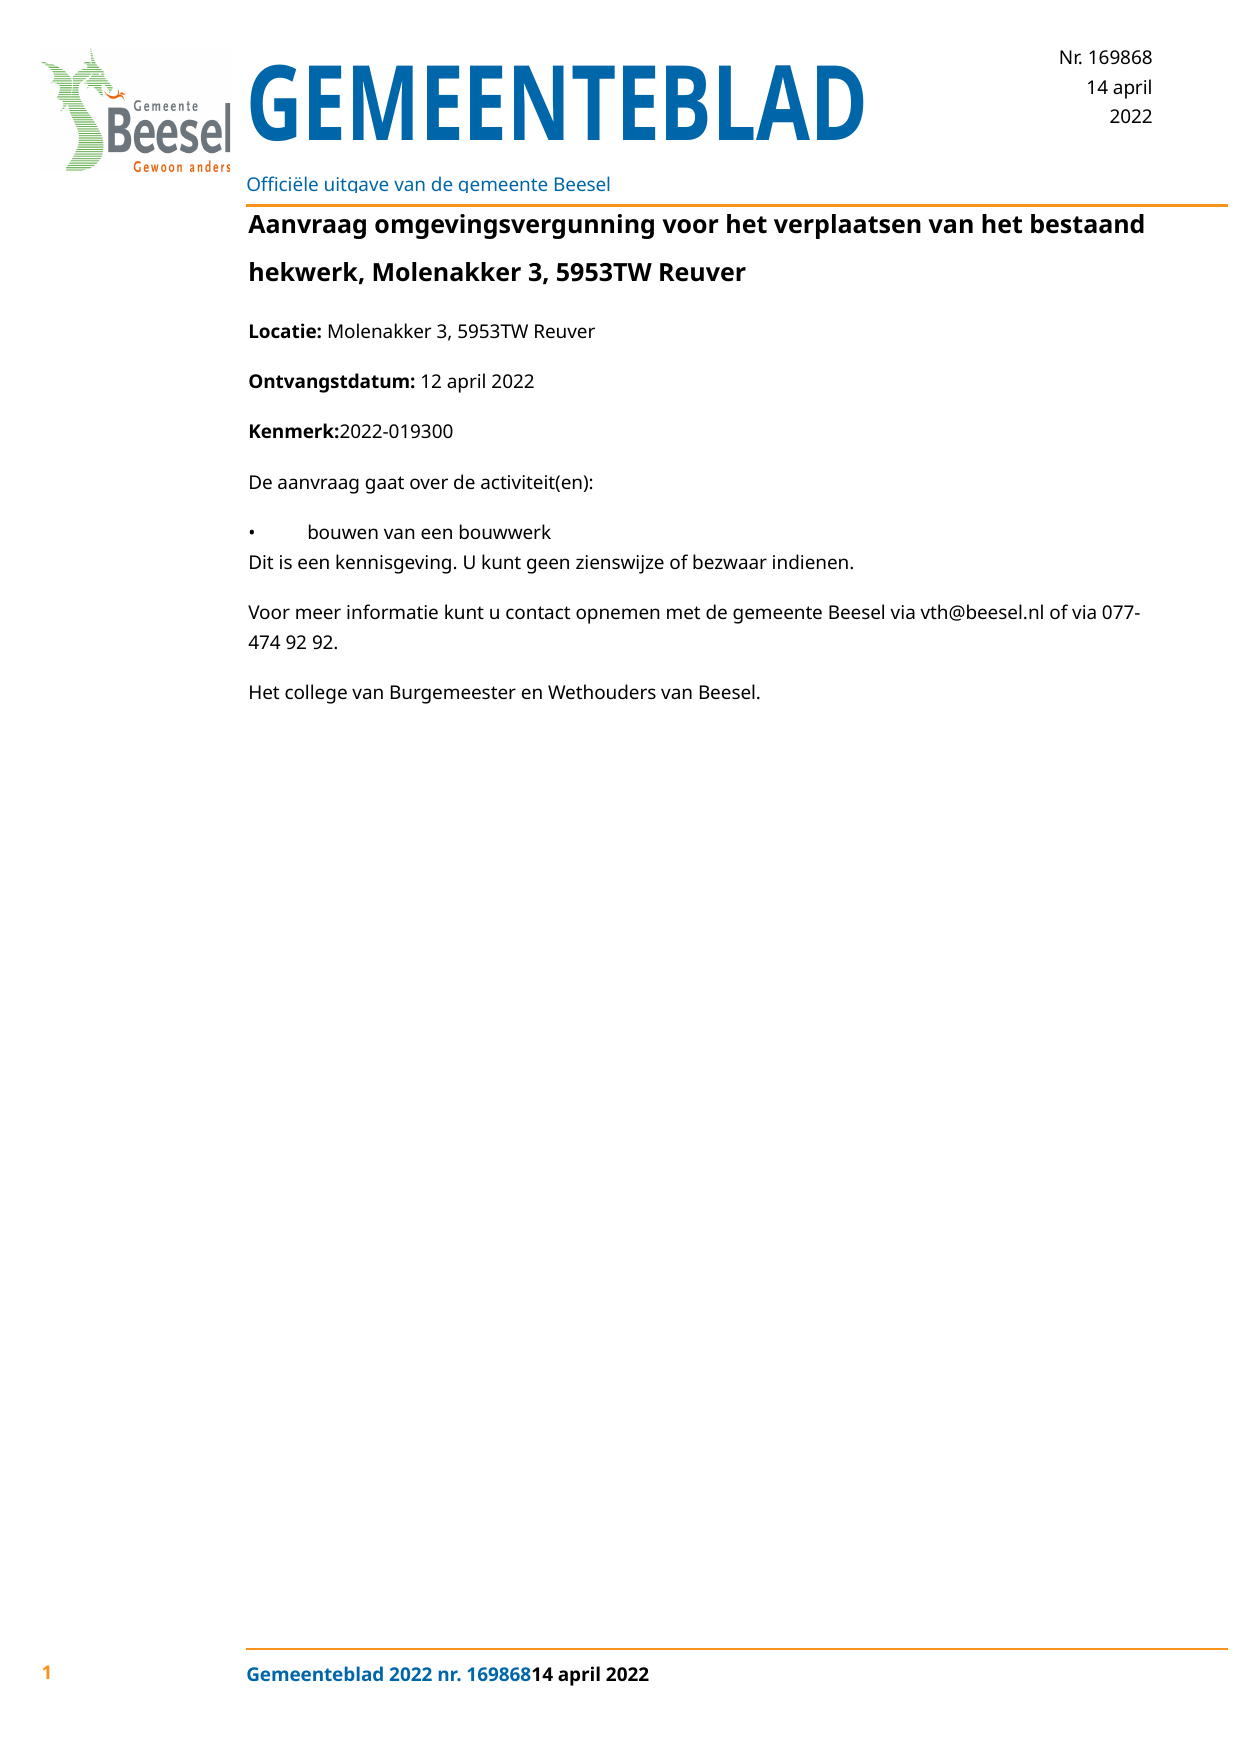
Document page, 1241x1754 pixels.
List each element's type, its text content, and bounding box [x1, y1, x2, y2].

picture [41, 47, 231, 172]
text Kenmerk:2022-019300 [248, 419, 1152, 444]
text Aanvraag omgevingsvergunning voor het verplaatsen van het bestaand hekwerk, Molenakker 3, 5953TW Reuver [248, 207, 1152, 288]
list bouwen van een bouwwerk [248, 519, 1152, 545]
text Het college van Burgemeester en Wethouders van Beesel. [248, 679, 1152, 705]
text Dit is een kennisgeving. U kunt geen zienswijze of bezwaar indienen. [248, 549, 1152, 575]
text Ontvangstdatum: 12 april 2022 [248, 368, 1152, 394]
text Voor meer informatie kunt u contact opnemen met de gemeente Beesel via vth@beesel.nl of via 077-474 92 92. [248, 599, 1152, 655]
text Locatie: Molenakker 3, 5953TW Reuver [248, 318, 1152, 344]
text De aanvraag gaat over de activiteit(en): [248, 469, 1152, 495]
